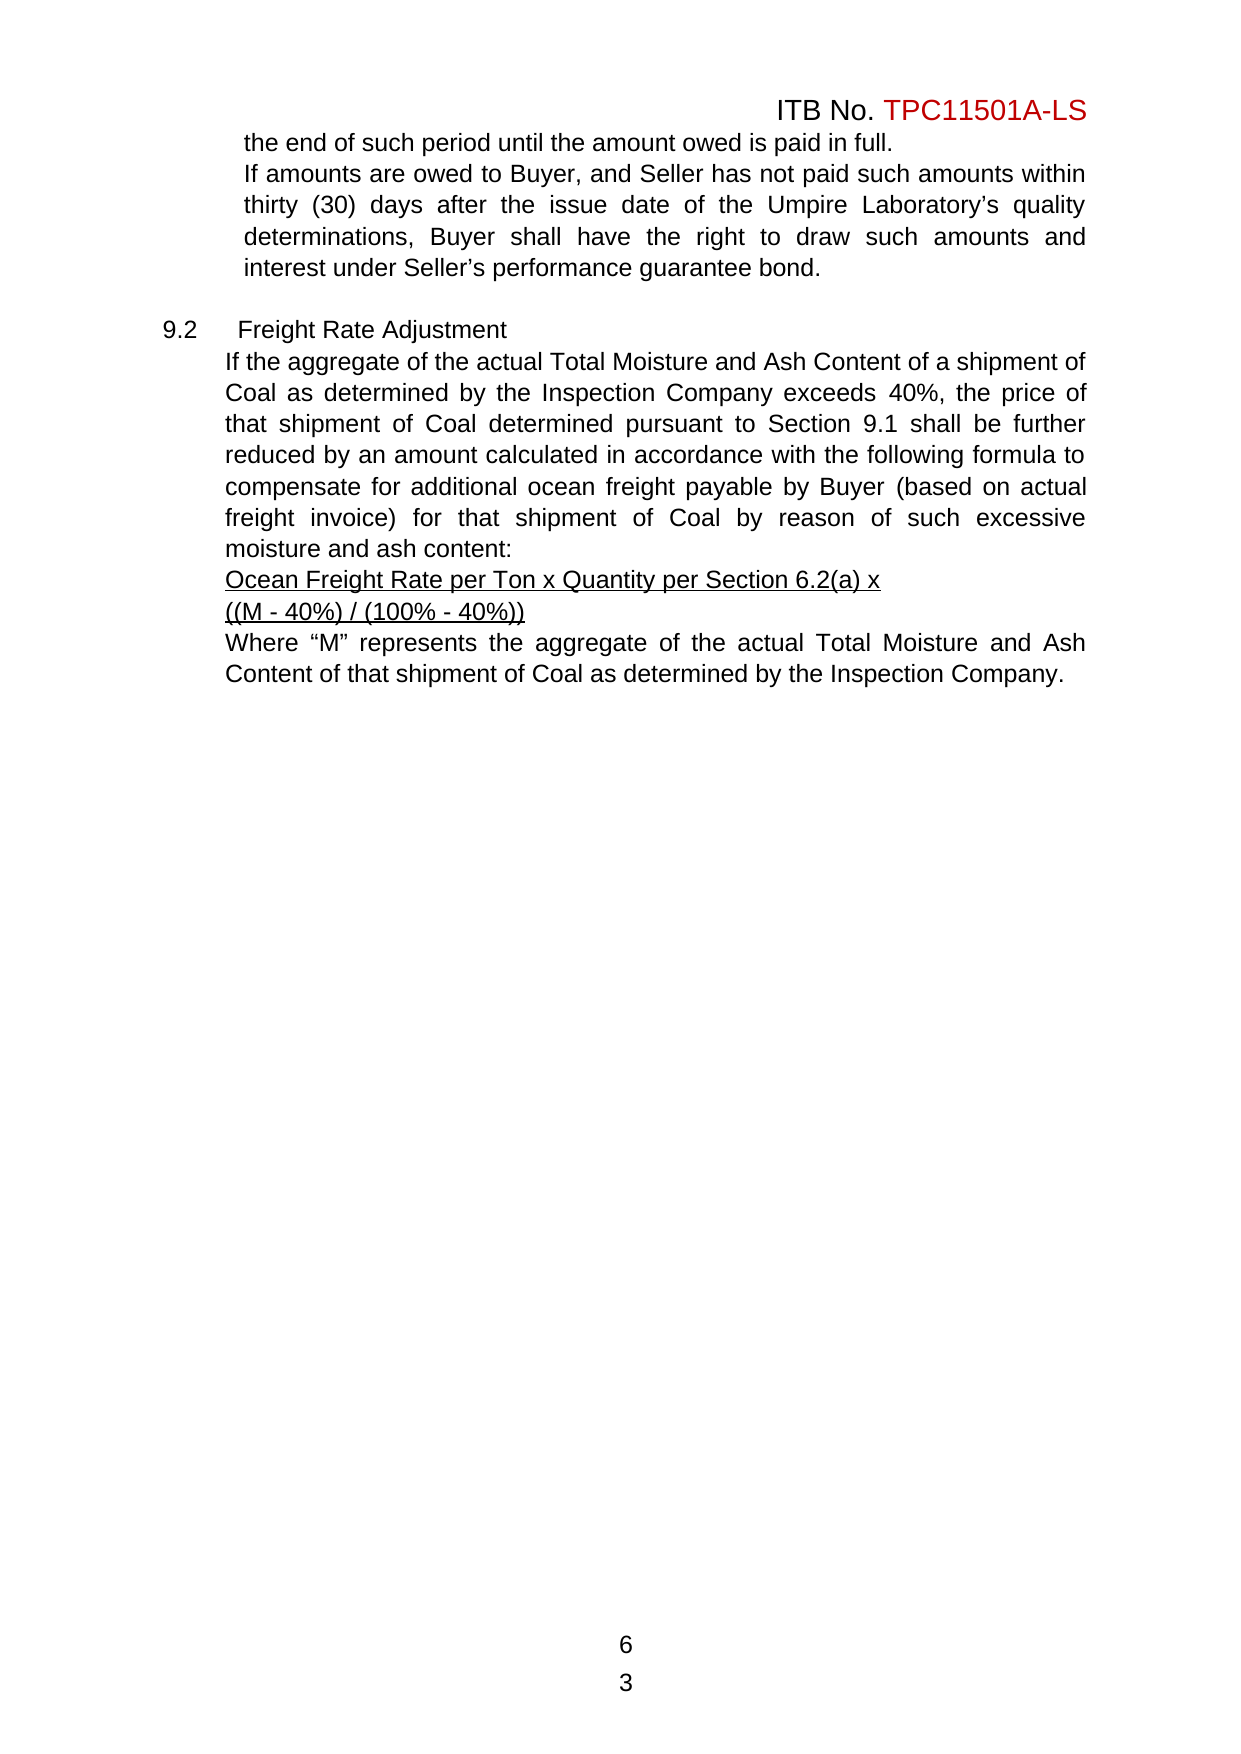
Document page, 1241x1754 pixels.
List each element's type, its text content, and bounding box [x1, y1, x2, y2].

text ((M - 40%) / (100% - 40%)) [225, 595, 1087, 626]
text If the aggregate of the actual Total Moisture and Ash Content of a shipment of Coal as determined by the Inspection Company exceeds 40%, the price of that shipment of Coal determined pursuant to Section 9.1 shall be further reduced by an amount calculated in accordance with the following formula to compensate for additional ocean freight payable by Buyer (based on actual freight invoice) for that shipment of Coal by reason of such excessive moisture and ash content: [225, 345, 1087, 564]
text 9.2 Freight Rate Adjustment [162, 314, 1087, 345]
text the end of such period until the amount owed is paid in full. [244, 126, 1087, 157]
text Where “M” represents the aggregate of the actual Total Moisture and Ash Content of that shipment of Coal as determined by the Inspection Company. [225, 626, 1087, 689]
text Ocean Freight Rate per Ton x Quantity per Section 6.2(a) x [225, 564, 1087, 595]
text If amounts are owed to Buyer, and Seller has not paid such amounts within thirty (30) days after the issue date of the Umpire Laboratory’s quality determinations, Buyer shall have the right to draw such amounts and interest under Seller’s performance guarantee bond. [244, 157, 1087, 282]
